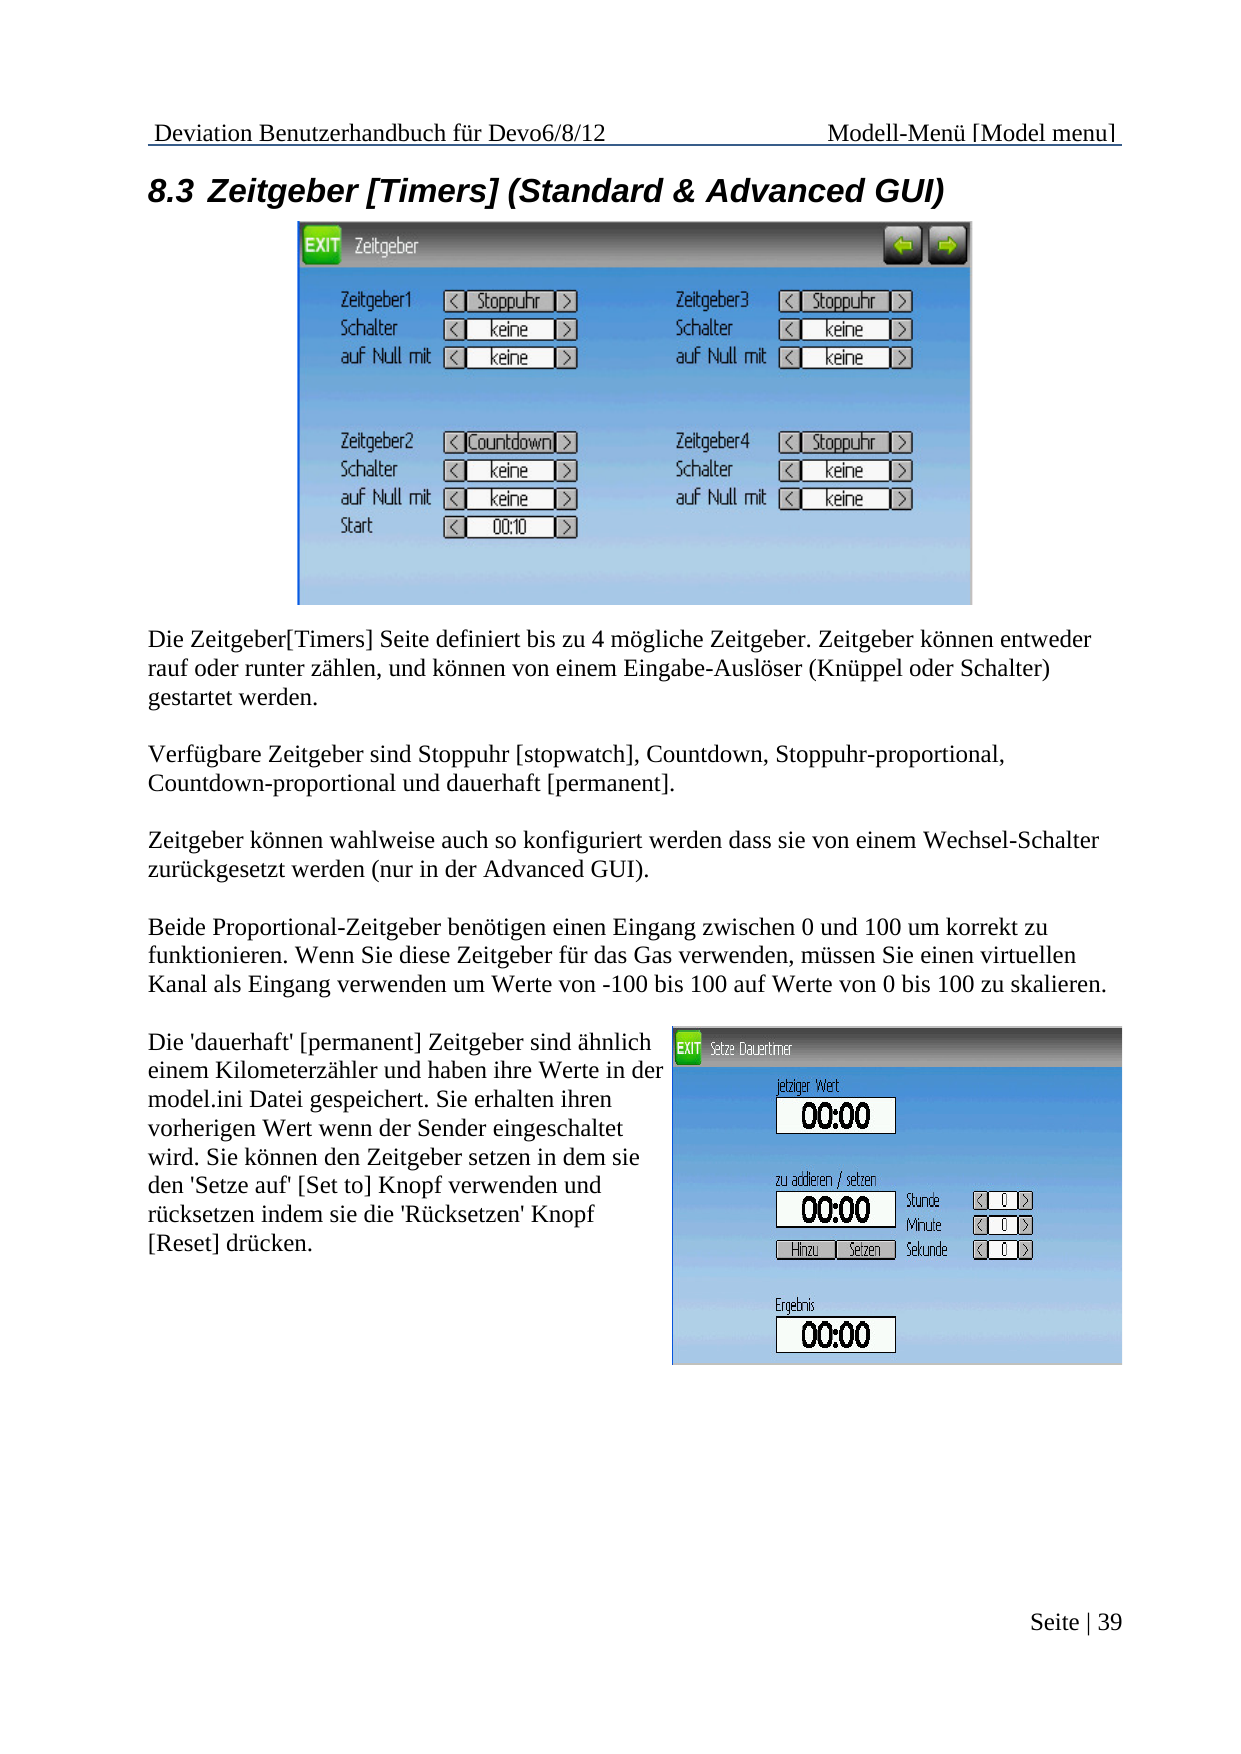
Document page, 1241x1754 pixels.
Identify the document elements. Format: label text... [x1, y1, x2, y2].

text Die Zeitgeber[Timers] Seite definiert bis zu 4 mögliche Zeitgeber. Zeitgeber können entweder rauf oder runter zählen, und können von einem Eingabe-Auslöser (Knüppel oder Schalter) gestartet werden. [148, 624, 1122, 710]
text Beide Proportional-Zeitgeber benötigen einen Eingang zwischen 0 und 100 um korrekt zu funktionieren. Wenn Sie diese Zeitgeber für das Gas verwenden, müssen Sie einen virtuellen Kanal als Eingang verwenden um Werte von -100 bis 100 auf Werte von 0 bis 100 zu skalieren. [148, 912, 1122, 998]
subtitle Zeitgeber [Timers] (Standard & Advanced GUI) [148, 171, 1122, 210]
picture [297, 221, 973, 605]
text Zeitgeber können wahlweise auch so konfiguriert werden dass sie von einem Wechsel-Schalter zurückgesetzt werden (nur in der Advanced GUI). [148, 825, 1122, 883]
picture [672, 1026, 1123, 1365]
text Verfügbare Zeitgeber sind Stoppuhr [stopwatch], Countdown, Stoppuhr-proportional, Countdown-proportional und dauerhaft [permanent]. [148, 739, 1122, 797]
text Die 'dauerhaft' [permanent] Zeitgeber sind ähnlich einem Kilometerzähler und haben ihre Werte in der model.ini Datei gespeichert. Sie erhalten ihren vorherigen Wert wenn der Sender eingeschaltet wird. Sie können den Zeitgeber setzen in dem sie den 'Setze auf' [Set to] Knopf verwenden und rücksetzen indem sie die 'Rücksetzen' Knopf [Reset] drücken. [148, 1027, 672, 1257]
